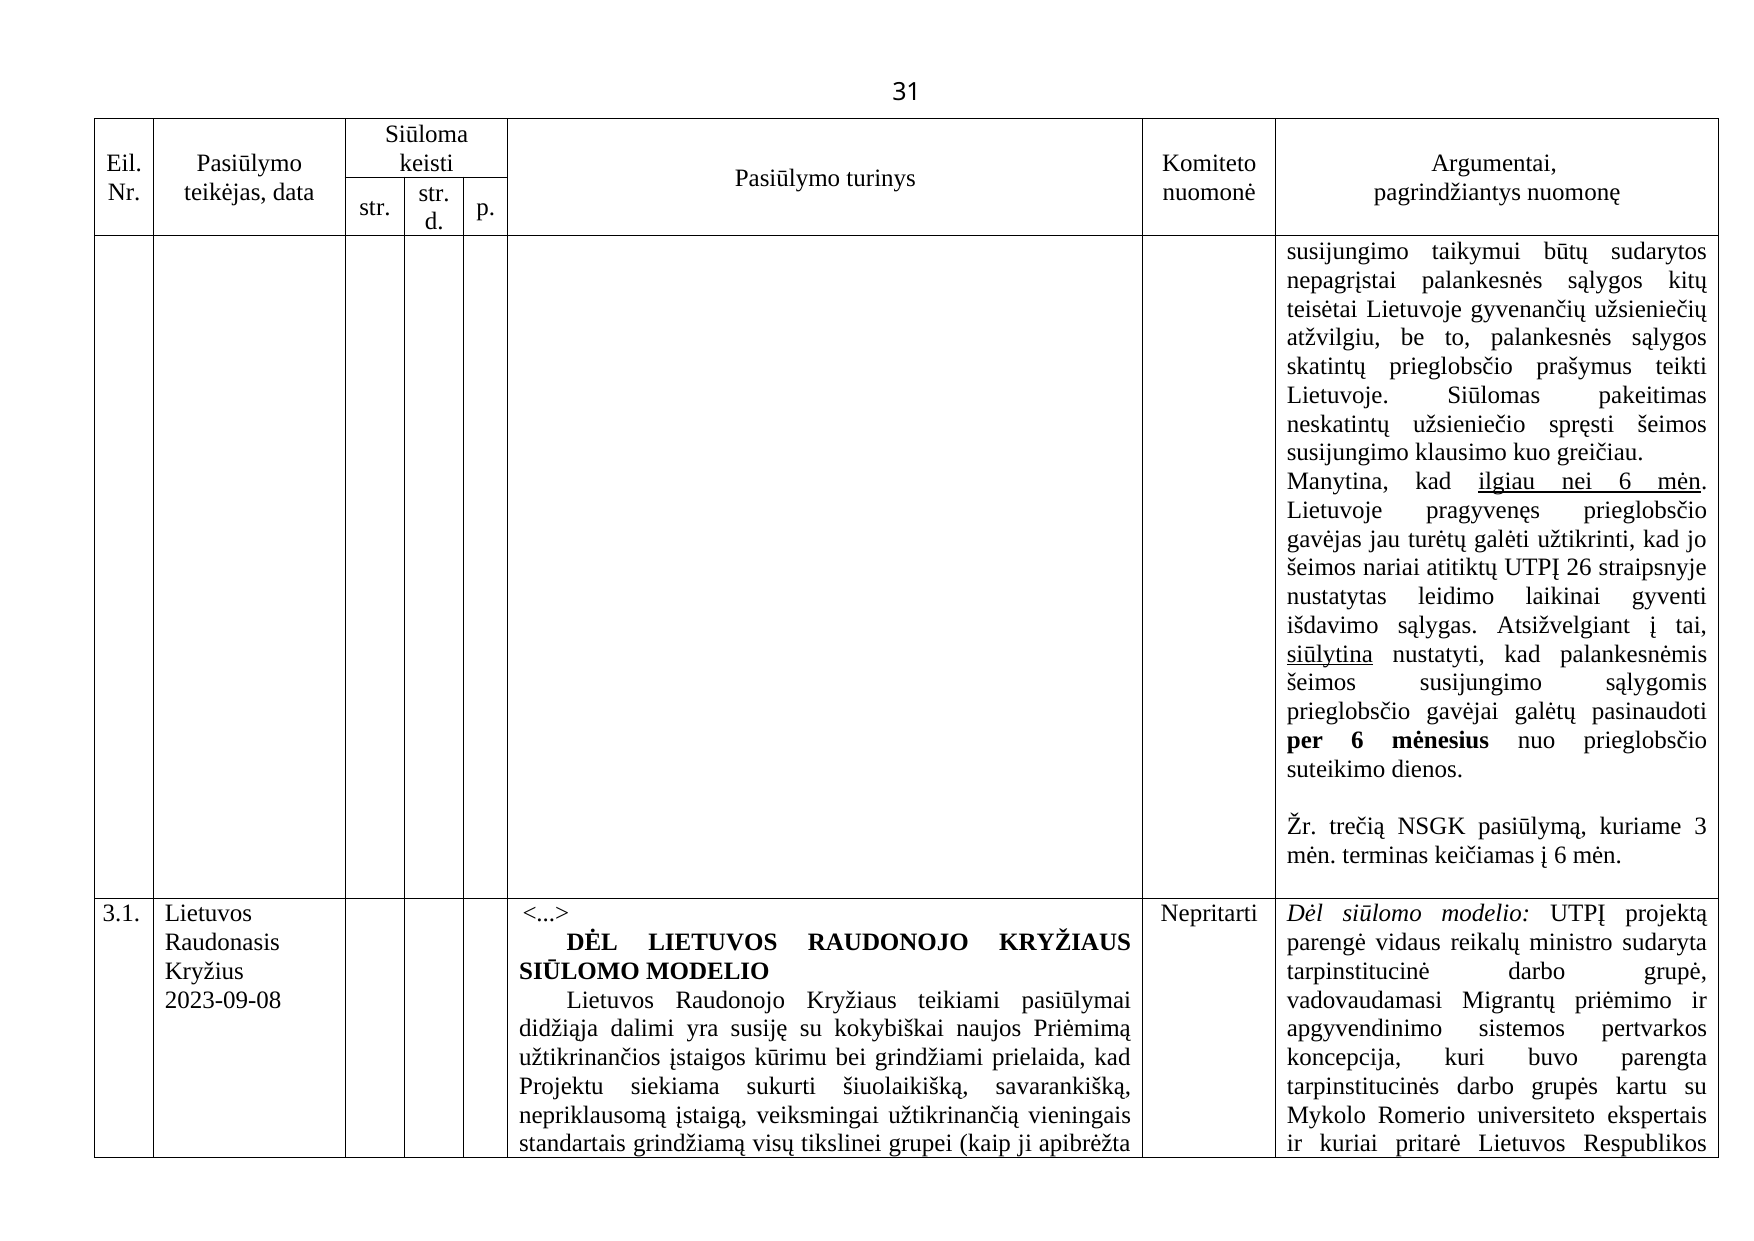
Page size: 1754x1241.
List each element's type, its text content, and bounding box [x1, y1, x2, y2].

table_cell [1143, 236, 1275, 897]
table_cell [405, 236, 463, 897]
table_cell <...> DĖL LIETUVOS RAUDONOJO KRYŽIAUS SIŪLOMO MODELIO Lietuvos Raudonojo Kryžiaus teikiami pasiūlymai didžiąja dalimi yra susiję su kokybiškai naujos Priėmimą užtikrinančios įstaigos kūrimu bei grindžiami prielaida, kad Projektu siekiama sukurti šiuolaikišką, savarankišką, nepriklausomą įstaigą, veiksmingai užtikrinančią vieningais standartais grindžiamą visų tikslinei grupei (kaip ji apibrėžta [508, 899, 1142, 1157]
table_cell Dėl siūlomo modelio: UTPĮ projektą parengė vidaus reikalų ministro sudaryta tarpinstitucinė darbo grupė, vadovaudamasi Migrantų priėmimo ir apgyvendinimo sistemos pertvarkos koncepcija, kuri buvo parengta tarpinstitucinės darbo grupės kartu su Mykolo Romerio universiteto ekspertais ir kuriai pritarė Lietuvos Respublikos [1276, 899, 1718, 1157]
table_cell Nepritarti [1143, 899, 1275, 1157]
table_cell str. [346, 178, 404, 235]
table_cell p. [464, 178, 507, 235]
table_cell [346, 236, 404, 897]
table_cell [346, 899, 404, 1157]
table_cell [464, 899, 507, 1157]
table_cell susijungimo taikymui būtų sudarytos nepagrįstai palankesnės sąlygos kitų teisėtai Lietuvoje gyvenančių užsieniečių atžvilgiu, be to, palankesnės sąlygos skatintų prieglobsčio prašymus teikti Lietuvoje. Siūlomas pakeitimas neskatintų užsieniečio spręsti šeimos susijungimo klausimo kuo greičiau. Manytina, kad ilgiau nei 6 mėn. Lietuvoje pragyvenęs prieglobsčio gavėjas jau turėtų galėti užtikrinti, kad jo šeimos nariai atitiktų UTPĮ 26 straipsnyje nustatytas leidimo laikinai gyventi išdavimo sąlygas. Atsižvelgiant į tai, siūlytina nustatyti, kad palankesnėmis šeimos susijungimo sąlygomis prieglobsčio gavėjai galėtų pasinaudoti per 6 mėnesius nuo prieglobsčio suteikimo dienos. Žr. trečią NSGK pasiūlymą, kuriame 3 mėn. terminas keičiamas į 6 mėn. [1276, 236, 1718, 897]
table_header Pasiūlymo turinys [508, 119, 1142, 235]
table_cell [154, 236, 345, 897]
table_cell [95, 236, 153, 897]
table_header Argumentai, pagrindžiantys nuomonę [1276, 119, 1718, 235]
table_header Siūloma keisti [346, 119, 507, 177]
table_header Komiteto nuomonė [1143, 119, 1275, 235]
table_cell [464, 236, 507, 897]
table_header Eil. Nr. [95, 119, 153, 235]
table_cell str. d. [405, 178, 463, 235]
table_cell 3.1. [95, 899, 153, 1157]
table_header Pasiūlymo teikėjas, data [154, 119, 345, 235]
table_cell Lietuvos Raudonasis Kryžius 2023-09-08 [154, 899, 345, 1157]
table_cell [405, 899, 463, 1157]
table_cell [508, 236, 1142, 897]
